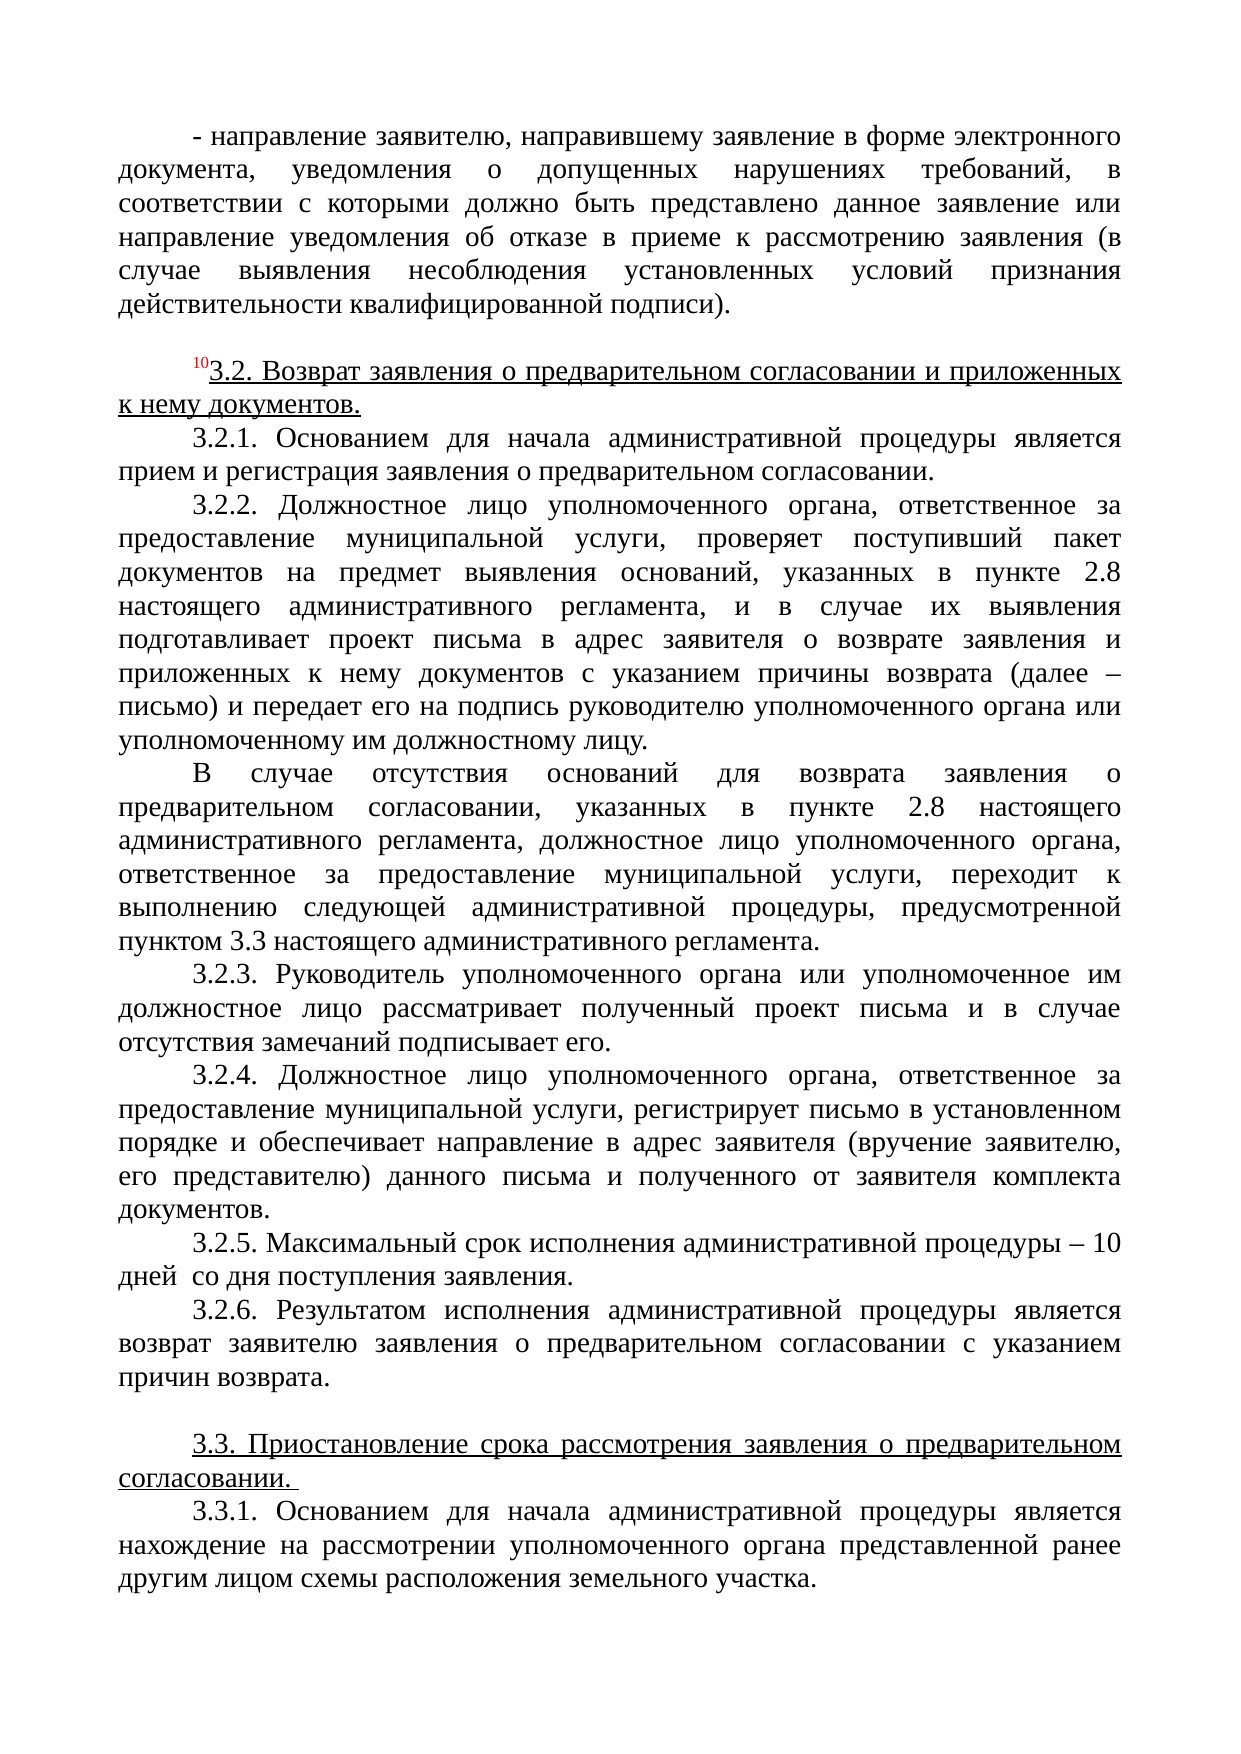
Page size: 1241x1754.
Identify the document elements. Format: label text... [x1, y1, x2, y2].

text В случае отсутствия оснований для возврата заявления о предварительном согласовании, указанных в пункте 2.8 настоящего административного регламента, должностное лицо уполномоченного органа, ответственное за предоставление муниципальной услуги, переходит к выполнению следующей административной процедуры, предусмотренной пунктом 3.3 настоящего административного регламента. [118, 755, 1122, 957]
text 3.2.4. Должностное лицо уполномоченного органа, ответственное за предоставление муниципальной услуги, регистрирует письмо в установленном порядке и обеспечивает направление в адрес заявителя (вручение заявителю, его представителю) данного письма и полученного от заявителя комплекта документов. [118, 1057, 1122, 1225]
text - направление заявителю, направившему заявление в форме электронного документа, уведомления о допущенных нарушениях требований, в соответствии с которыми должно быть представлено данное заявление или направление уведомления об отказе в приеме к рассмотрению заявления (в случае выявления несоблюдения установленных условий признания действительности квалифицированной подписи). [118, 118, 1122, 319]
text 3.2.5. Максимальный срок исполнения административной процедуры – 10 дней со дня поступления заявления. [118, 1225, 1122, 1292]
text 3.2.6. Результатом исполнения административной процедуры является возврат заявителю заявления о предварительном согласовании с указанием причин возврата. [118, 1292, 1122, 1393]
text 3.3. Приостановление срока рассмотрения заявления о предварительном согласовании. [118, 1426, 1122, 1493]
text 3.3.1. Основанием для начала административной процедуры является нахождение на рассмотрении уполномоченного органа представленной ранее другим лицом схемы расположения земельного участка. [118, 1493, 1122, 1594]
text 103.2. Возврат заявления о предварительном согласовании и приложенных к нему документов. [118, 353, 1122, 420]
text 3.2.1. Основанием для начала административной процедуры является прием и регистрация заявления о предварительном согласовании. [118, 420, 1122, 487]
text 3.2.3. Руководитель уполномоченного органа или уполномоченное им должностное лицо рассматривает полученный проект письма и в случае отсутствия замечаний подписывает его. [118, 957, 1122, 1057]
text 3.2.2. Должностное лицо уполномоченного органа, ответственное за предоставление муниципальной услуги, проверяет поступивший пакет документов на предмет выявления оснований, указанных в пункте 2.8 настоящего административного регламента, и в случае их выявления подготавливает проект письма в адрес заявителя о возврате заявления и приложенных к нему документов с указанием причины возврата (далее – письмо) и передает его на подпись руководителю уполномоченного органа или уполномоченному им должностному лицу. [118, 487, 1122, 755]
